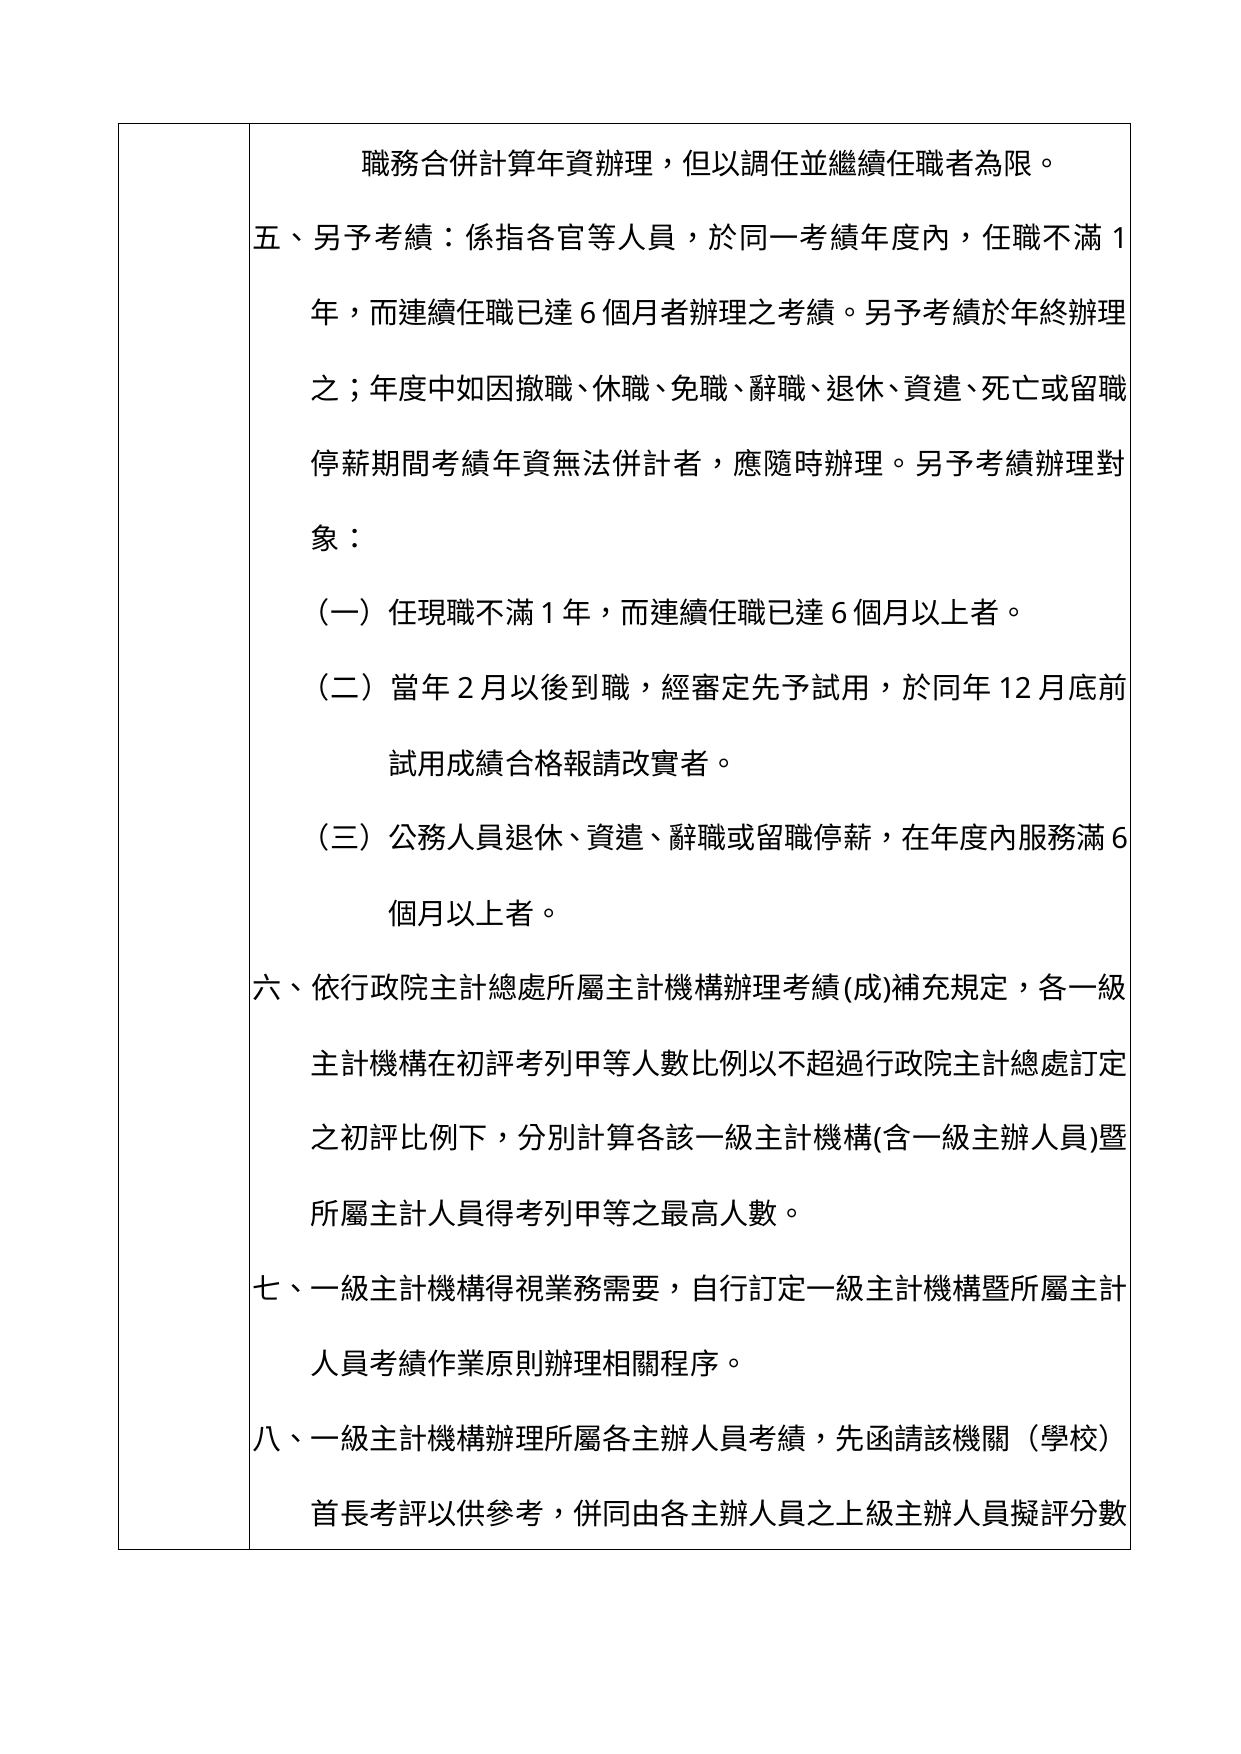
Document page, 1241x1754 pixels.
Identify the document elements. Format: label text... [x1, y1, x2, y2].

table_cell [119, 124, 249, 1549]
table_cell 一、除一級主計機構主辦人員、直轄市及縣市議會主計機構主辦人員由行政院主計總處辦理外，其餘人員之考績，均授權由一級主計機構主辦人員核定。 二、依據行政院及所屬各機關公務人員平時考核要點第4點之規定，每年4月、8月簽辦各一級主計機構同仁平時考核，並請所屬各機關首長考評主辦人員及請各主辦人員考評其屬員。 三、統計一級主計機構暨所屬主計人員參加當年度考績(成)人數，將人數統計表及相關表件送行政院主計總處彙辦。 四、年終考績：係指各官等人員，於每年年終考核其當年1至12月任職期間之成績。年終考績辦理對象： （一）當年1月到職，迄12月1日仍在職者。 （二）當年1月到職於法定期間內送審，經銓敘部審定先予試用，至同年12月底前試用期滿已填具試用期滿成績送審書報請改實者。 （三）現職不滿1年，得以前經銓敘審定有案之同官等或高官等職務合併計算年資辦理，但以調任並繼續任職者為限。 五、另予考績：係指各官等人員，於同一考績年度內，任職不滿1年，而連續任職已達6個月者辦理之考績。另予考績於年終辦理之；年度中如因撤職、休職、免職、辭職、退休、資遣、死亡或留職停薪期間考績年資無法併計者，應隨時辦理。另予考績辦理對象： （一）任現職不滿1年，而連續任職已達6個月以上者。 （二）當年2月以後到職，經審定先予試用，於同年12月底前試用成績合格報請改實者。 （三）公務人員退休、資遣、辭職或留職停薪，在年度內服務滿6個月以上者。 六、依行政院主計總處所屬主計機構辦理考績(成)補充規定，各一級主計機構在初評考列甲等人數比例以不超過行政院主計總處訂定之初評比例下，分別計算各該一級主計機構(含一級主辦人員)暨所屬主計人員得考列甲等之最高人數。 七、一級主計機構得視業務需要，自行訂定一級主計機構暨所屬主計人員考績作業原則辦理相關程序。 八、一級主計機構辦理所屬各主辦人員考績，先函請該機關（學校）首長考評以供參考，併同由各主辦人員之上級主辦人員擬評分數送一級主計機構初審；其餘佐理人員之考績，則函請該管主辦人員評擬後送一級主計機構初審，未依規定辦理者，退請該管主辦人員重新評擬。 九、各受考人考績經一級主計機構初審後，擬案簽送一級主辦人員核閱，提該主計機構考績委員會審議。 十、經考績委員會審議通過後，將會議紀錄簽陳一級主辦人員核定。如一級主辦人員對於考績委員會審議之考績案有意見時，除未變更考績等次之分數調整，得逕行為之外，應簽註意見，交考績委員會復議；對復議結果，仍不同意時，得加註理由後變更之。嗣經核定後，於主計人員版WebHR考績子系統建置各受考人考績分數等第並核對其基本資料後，並以機關授權之自然人憑證進入銓敘部銓敘業務網路作業系統，將所屬主計人員考績資料上傳至該作業系統(或以「報送銓敘部暫存區」功能辦理)，確實核對無誤後傳送銓敘部銓敘審定，另將考績人數統計表、考績等次明細統計表、計列考績甲等人數比例分配彙整表等，簽陳一級主辦人員核定，函送銓敘部並副知行政院主計總處備查。 十一、收到銓敘部銓敘審定函後，以機關授權之自然人憑證進入銓敘部網站，下載考績清冊及將考績媒體轉入(或以「考績銓敘部暫存區資料轉入」功能辦理)考績子系統後，製作考績通知書及附記教示文字並更新個人資料。 十二、製作考績通知書簽收清冊請一級主計機構同仁簽收，並簽會機關內人事及總務單位辦理晉級及升等之後續相關作業。另所屬主計同仁之考績通知書等則函請該管主計機構轉發及辦理後續相關作業。 十三、受考人收受考績通知書後，對考績（成）評定總分、等次如有不服時，可提起復審： 受考人依公務人員保障法相關規定，得於收受考績（成）通知書之次日起30日內，繕具復審書經由原處分機關（如原處分機關非核定機關時，原處分機關應附具答辯書及必要之關係文件，陳報核定機關）重新審查後，轉公務人員保障暨培訓委員會提起復審。 原處分機關對於公務人員所提復審應先行重新審查原行政處分是否合法妥當，如認為復審有理由者，得自行變更或撤銷原行政處分，並函知保訓會。 原處分機關自收到復審書之次日起20日內，不依復審人之請求變更或撤銷原行政處分者，應附答辯書及必要之關係文件送保訓會，並抄送復審人。 保訓會復審決定依法得聲明不服者，復審決定書應附記如不服決定，得於決定書送達之次日起2個月內，依法向該管司法機關請求救濟。 [250, 124, 1130, 1549]
